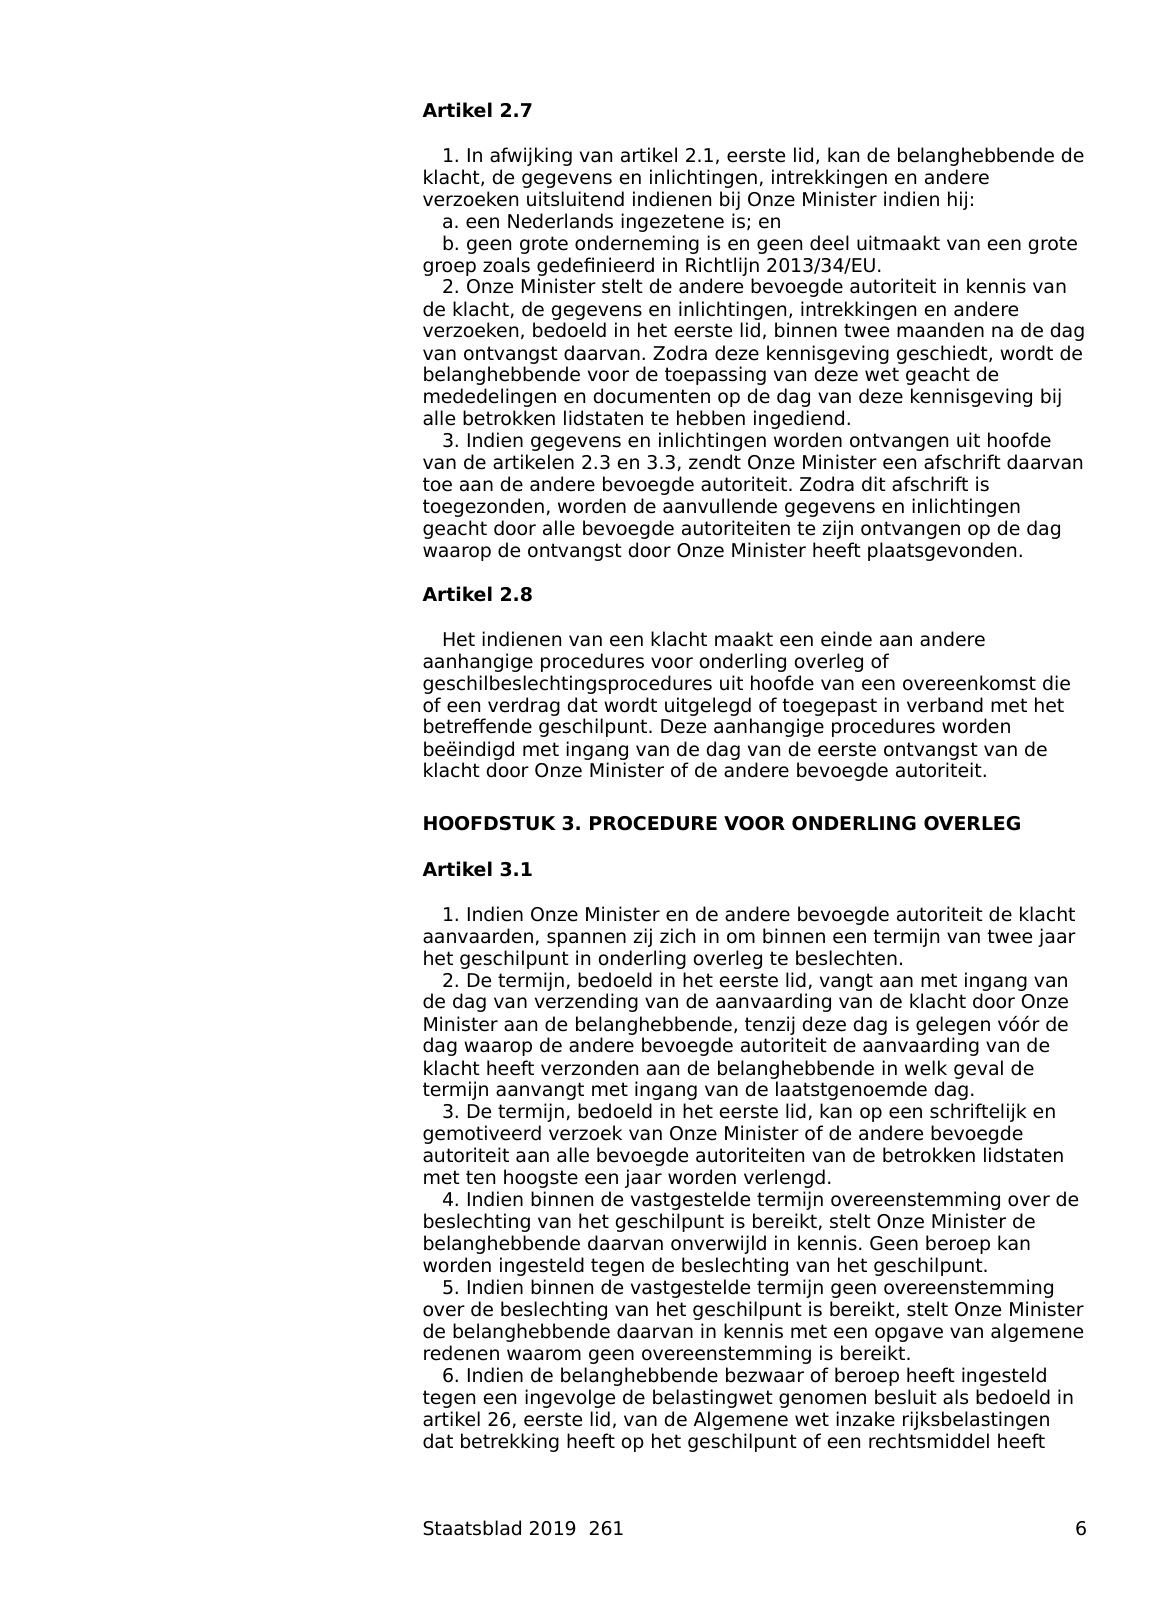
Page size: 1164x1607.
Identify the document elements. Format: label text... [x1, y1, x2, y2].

text 6. Indien de belanghebbende bezwaar of beroep heeft ingesteld tegen een ingevolge de belastingwet genomen besluit als bedoeld in artikel 26, eerste lid, van de Algemene wet inzake rijksbelastingen dat betrekking heeft op het geschilpunt of een rechtsmiddel heeft [422, 1365, 1087, 1453]
text 3. Indien gegevens en inlichtingen worden ontvangen uit hoofde van de artikelen 2.3 en 3.3, zendt Onze Minister een afschrift daarvan toe aan de andere bevoegde autoriteit. Zodra dit afschrift is toegezonden, worden de aanvullende gegevens en inlichtingen geacht door alle bevoegde autoriteiten te zijn ontvangen op de dag waarop de ontvangst door Onze Minister heeft plaatsgevonden. [422, 430, 1087, 562]
text a. een Nederlands ingezetene is; en [422, 211, 1087, 232]
text 5. Indien binnen de vastgestelde termijn geen overeenstemming over de beslechting van het geschilpunt is bereikt, stelt Onze Minister de belanghebbende daarvan in kennis met een opgave van algemene redenen waarom geen overeenstemming is bereikt. [422, 1277, 1087, 1365]
text 1. In afwijking van artikel 2.1, eerste lid, kan de belanghebbende de klacht, de gegevens en inlichtingen, intrekkingen en andere verzoeken uitsluitend indienen bij Onze Minister indien hij: [422, 144, 1087, 211]
subtitle Artikel 3.1 [422, 859, 1087, 881]
text 1. Indien Onze Minister en de andere bevoegde autoriteit de klacht aanvaarden, spannen zij zich in om binnen een termijn van twee jaar het geschilpunt in onderling overleg te beslechten. [422, 903, 1087, 969]
subtitle HOOFDSTUK 3. PROCEDURE VOOR ONDERLING OVERLEG [422, 812, 1087, 834]
subtitle Artikel 2.7 [422, 100, 1087, 122]
text 3. De termijn, bedoeld in het eerste lid, kan op een schriftelijk en gemotiveerd verzoek van Onze Minister of de andere bevoegde autoriteit aan alle bevoegde autoriteiten van de betrokken lidstaten met ten hoogste een jaar worden verlengd. [422, 1101, 1087, 1189]
text b. geen grote onderneming is en geen deel uitmaakt van een grote groep zoals gedefinieerd in Richtlijn 2013/34/EU. [422, 232, 1087, 276]
text Het indienen van een klacht maakt een einde aan andere aanhangige procedures voor onderling overleg of geschilbeslechtingsprocedures uit hoofde van een overeenkomst die of een verdrag dat wordt uitgelegd of toegepast in verband met het betreffende geschilpunt. Deze aanhangige procedures worden beëindigd met ingang van de dag van de eerste ontvangst van de klacht door Onze Minister of de andere bevoegde autoriteit. [422, 628, 1087, 782]
text 4. Indien binnen de vastgestelde termijn overeenstemming over de beslechting van het geschilpunt is bereikt, stelt Onze Minister de belanghebbende daarvan onverwijld in kennis. Geen beroep kan worden ingesteld tegen de beslechting van het geschilpunt. [422, 1189, 1087, 1277]
subtitle Artikel 2.8 [422, 584, 1087, 606]
text 2. Onze Minister stelt de andere bevoegde autoriteit in kennis van de klacht, de gegevens en inlichtingen, intrekkingen en andere verzoeken, bedoeld in het eerste lid, binnen twee maanden na de dag van ontvangst daarvan. Zodra deze kennisgeving geschiedt, wordt de belanghebbende voor de toepassing van deze wet geacht de mededelingen en documenten op de dag van deze kennisgeving bij alle betrokken lidstaten te hebben ingediend. [422, 276, 1087, 430]
text 2. De termijn, bedoeld in het eerste lid, vangt aan met ingang van de dag van verzending van de aanvaarding van de klacht door Onze Minister aan de belanghebbende, tenzij deze dag is gelegen vóór de dag waarop de andere bevoegde autoriteit de aanvaarding van de klacht heeft verzonden aan de belanghebbende in welk geval de termijn aanvangt met ingang van de laatstgenoemde dag. [422, 969, 1087, 1101]
